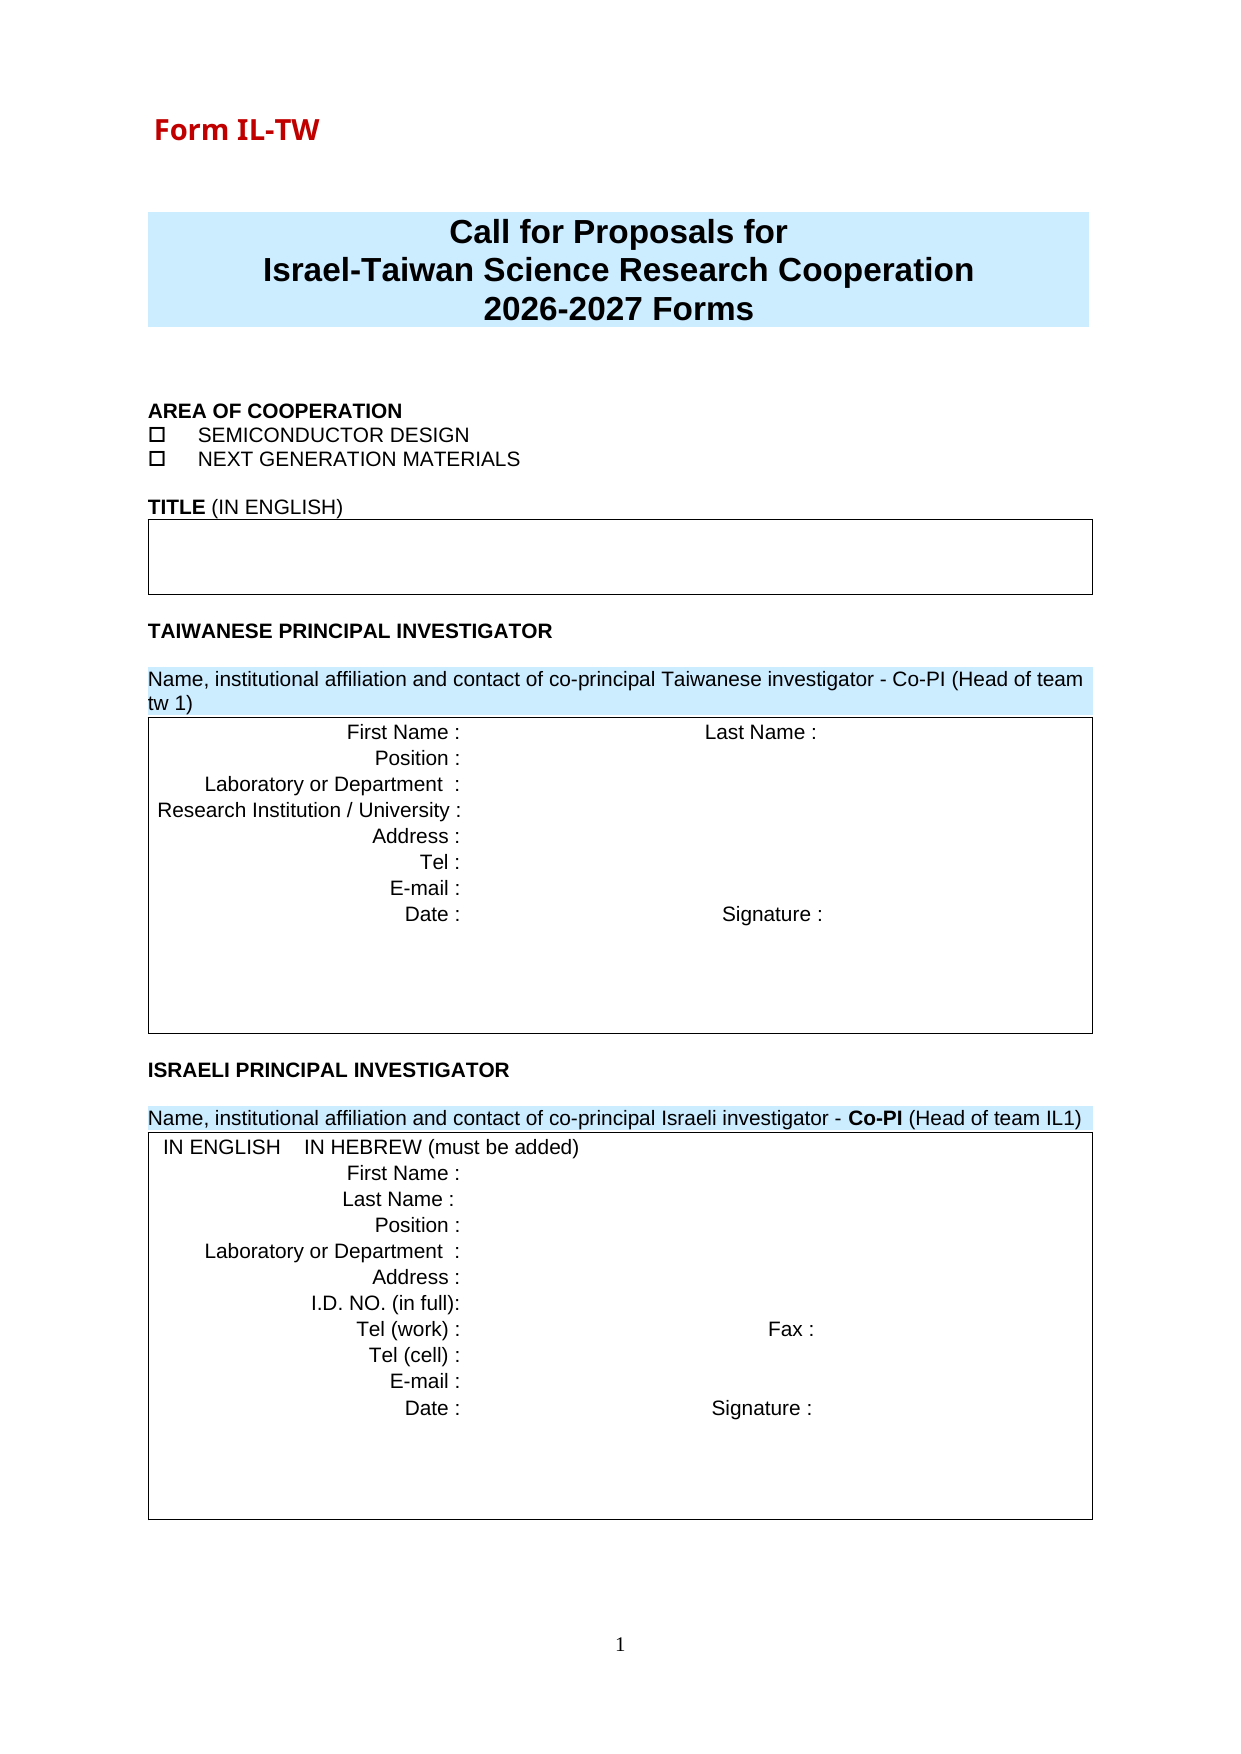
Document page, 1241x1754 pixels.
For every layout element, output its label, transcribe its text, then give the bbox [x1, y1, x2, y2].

text 2026-2027 Forms [148, 288, 1089, 327]
text Form IL-TW [153, 108, 1093, 148]
text E-mail : [149, 873, 1092, 899]
text Position : [149, 743, 1092, 769]
text Address : [149, 821, 1092, 847]
text Tel (cell) : [149, 1340, 1092, 1366]
text Laboratory or Department : [149, 769, 1092, 795]
text Research Institution / University : [149, 795, 1092, 821]
text Title (IN ENGLISH) [148, 495, 1018, 519]
text Date : Signature : [149, 1392, 1092, 1419]
text in ENGLISH IN HEBREW (must be added) [149, 1133, 1092, 1158]
text Position : [149, 1210, 1092, 1236]
text I.D. NO. (in full): [149, 1288, 1092, 1314]
text Name, institutional affiliation and contact of co-principal Israeli investigator - Co-PI (Head of team IL1) [148, 1106, 1093, 1130]
subtitle Taiwanese Principal INVESTIGATOR [148, 619, 1093, 643]
text Israel-Taiwan Science Research Cooperation [148, 250, 1089, 288]
text E-mail : [149, 1366, 1092, 1392]
text Laboratory or Department : [149, 1236, 1092, 1262]
list Semiconductor design [148, 423, 1093, 447]
text AREA OF cOOPERATION [148, 399, 1093, 423]
text Tel (work) : Fax : [149, 1314, 1092, 1340]
subtitle ISRAELI Principal INVESTIGATOR [148, 1058, 1093, 1082]
text Date : Signature : [149, 899, 1092, 926]
text Address : [149, 1262, 1092, 1288]
text First Name : [149, 1158, 1092, 1184]
text Call for Proposals for [148, 212, 1089, 250]
text First Name : Last Name : [149, 718, 1092, 743]
text Name, institutional affiliation and contact of co-principal Taiwanese investigator - Co-PI (Head of team tw 1) [148, 667, 1093, 715]
text Tel : [149, 847, 1092, 873]
list Next generation materials [148, 447, 1093, 471]
text Last Name : [149, 1184, 1092, 1210]
